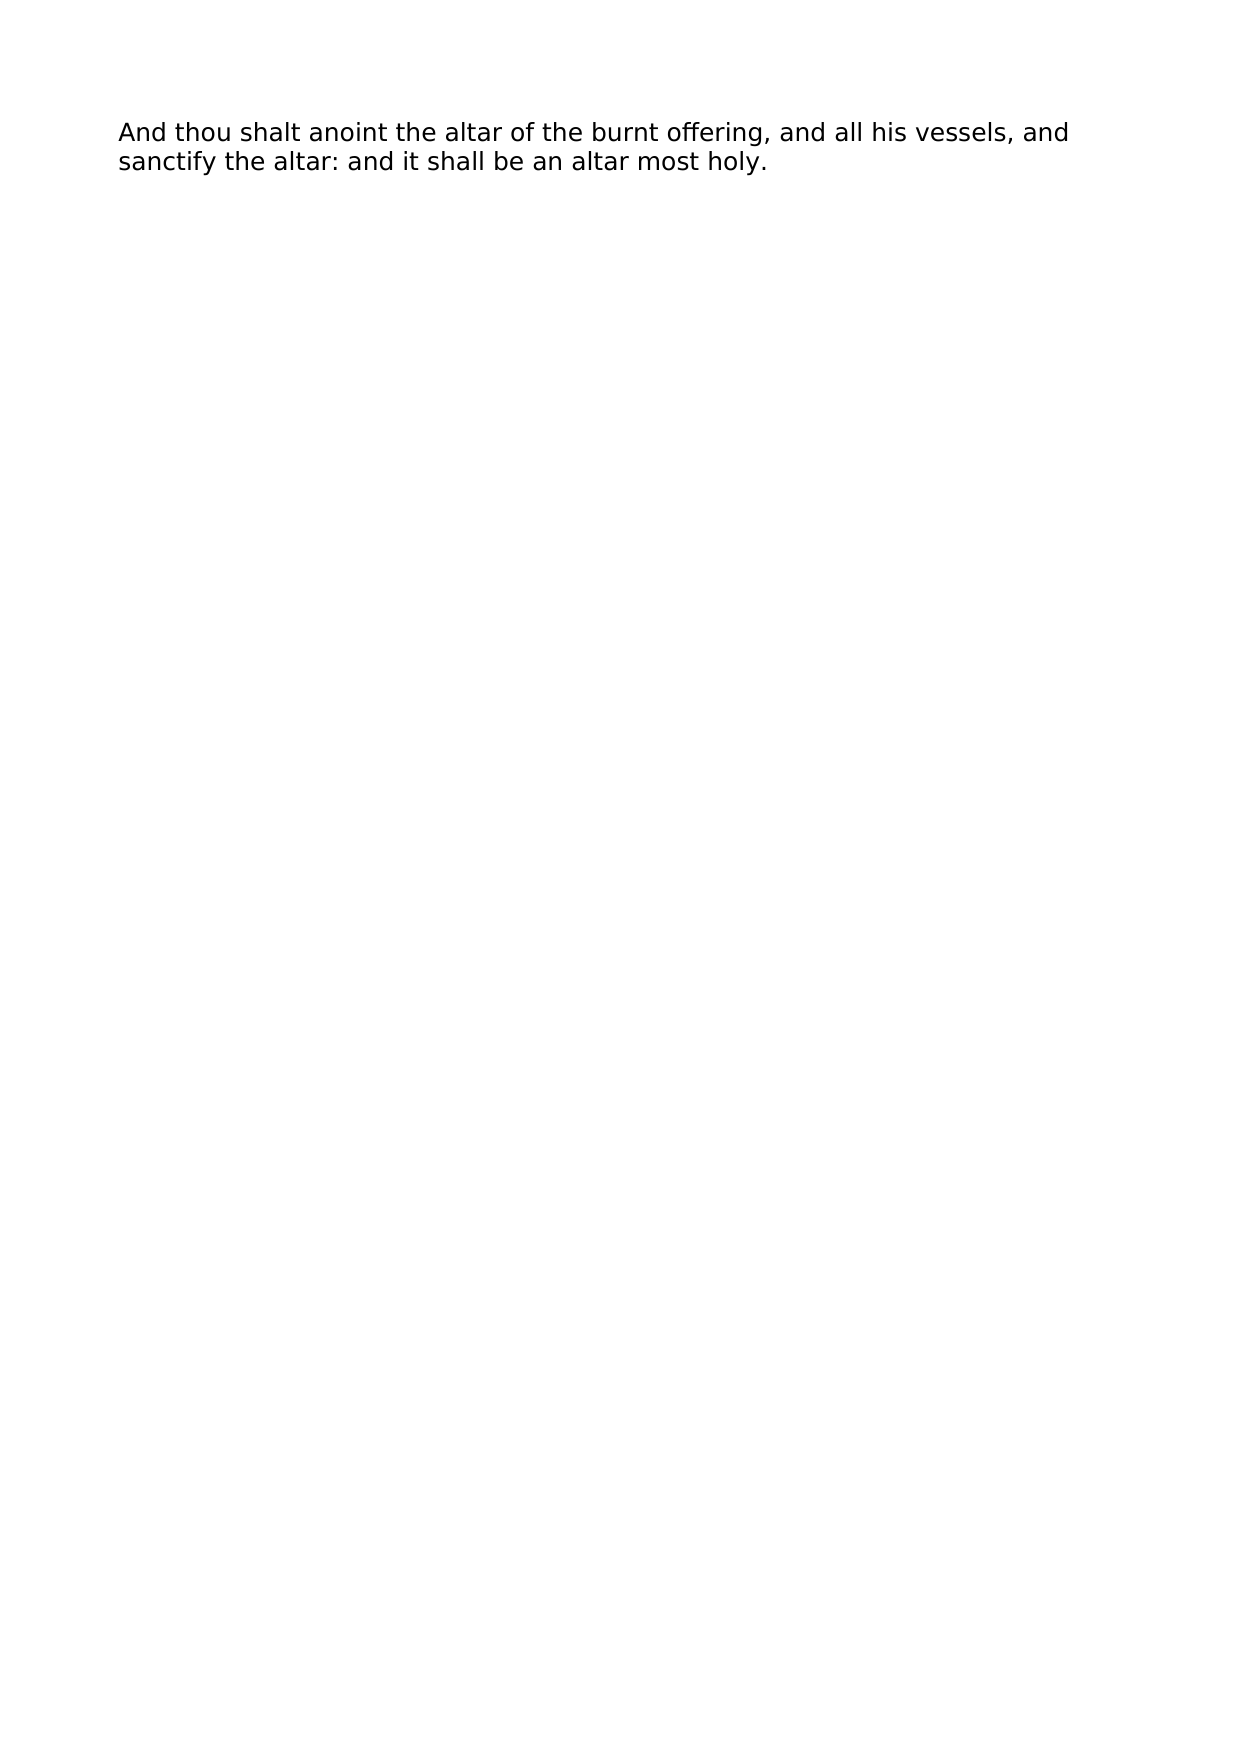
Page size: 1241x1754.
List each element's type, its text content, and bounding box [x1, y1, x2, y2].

text And thou shalt anoint the altar of the burnt offering, and all his vessels, and sanctify the altar: and it shall be an altar most holy. [118, 118, 1122, 176]
